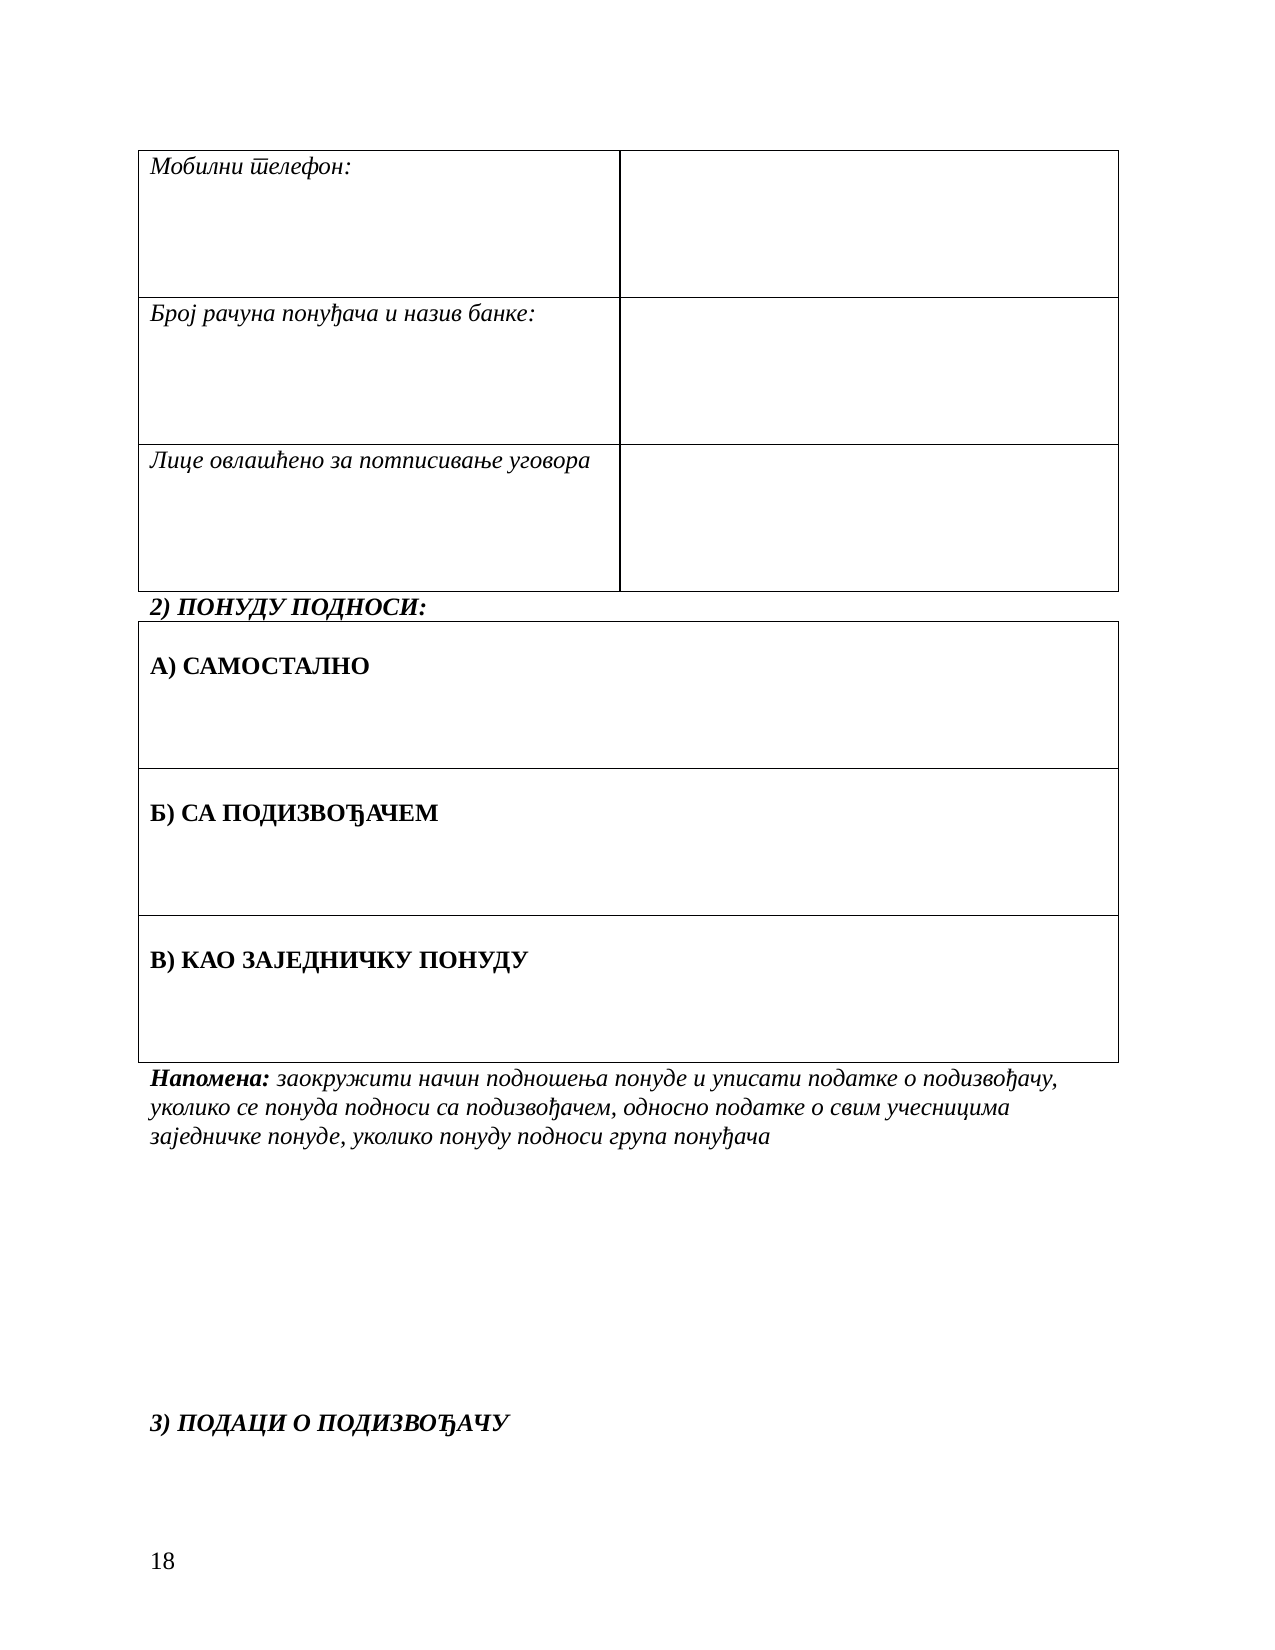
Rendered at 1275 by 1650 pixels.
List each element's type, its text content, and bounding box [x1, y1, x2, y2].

table_header А) САМОСТАЛНО [139, 622, 1118, 768]
table_cell [621, 151, 1118, 297]
table_cell Лице овлашћено за потписивање уговора [139, 445, 619, 591]
table_cell [621, 445, 1118, 591]
text 3) ПОДАЦИ О ПОДИЗВОЂАЧУ [150, 1408, 1125, 1437]
table_cell Број рачуна понуђача и назив банке: [139, 298, 619, 444]
text 2) ПОНУДУ ПОДНОСИ: [150, 592, 1125, 621]
table_cell [621, 298, 1118, 444]
text Напомена: заокружити начин подношења понуде и уписати податке о подизвођачу, уколико се понуда подноси са подизвођачем, односно податке о свим учесницима заједничке понуде, уколико понуду подноси група понуђача [150, 1063, 1125, 1149]
table_cell Мобилни телефон: [139, 151, 619, 297]
table_cell Б) СА ПОДИЗВОЂАЧЕМ [139, 769, 1118, 915]
table_cell В) КАО ЗАЈЕДНИЧКУ ПОНУДУ [139, 916, 1118, 1062]
